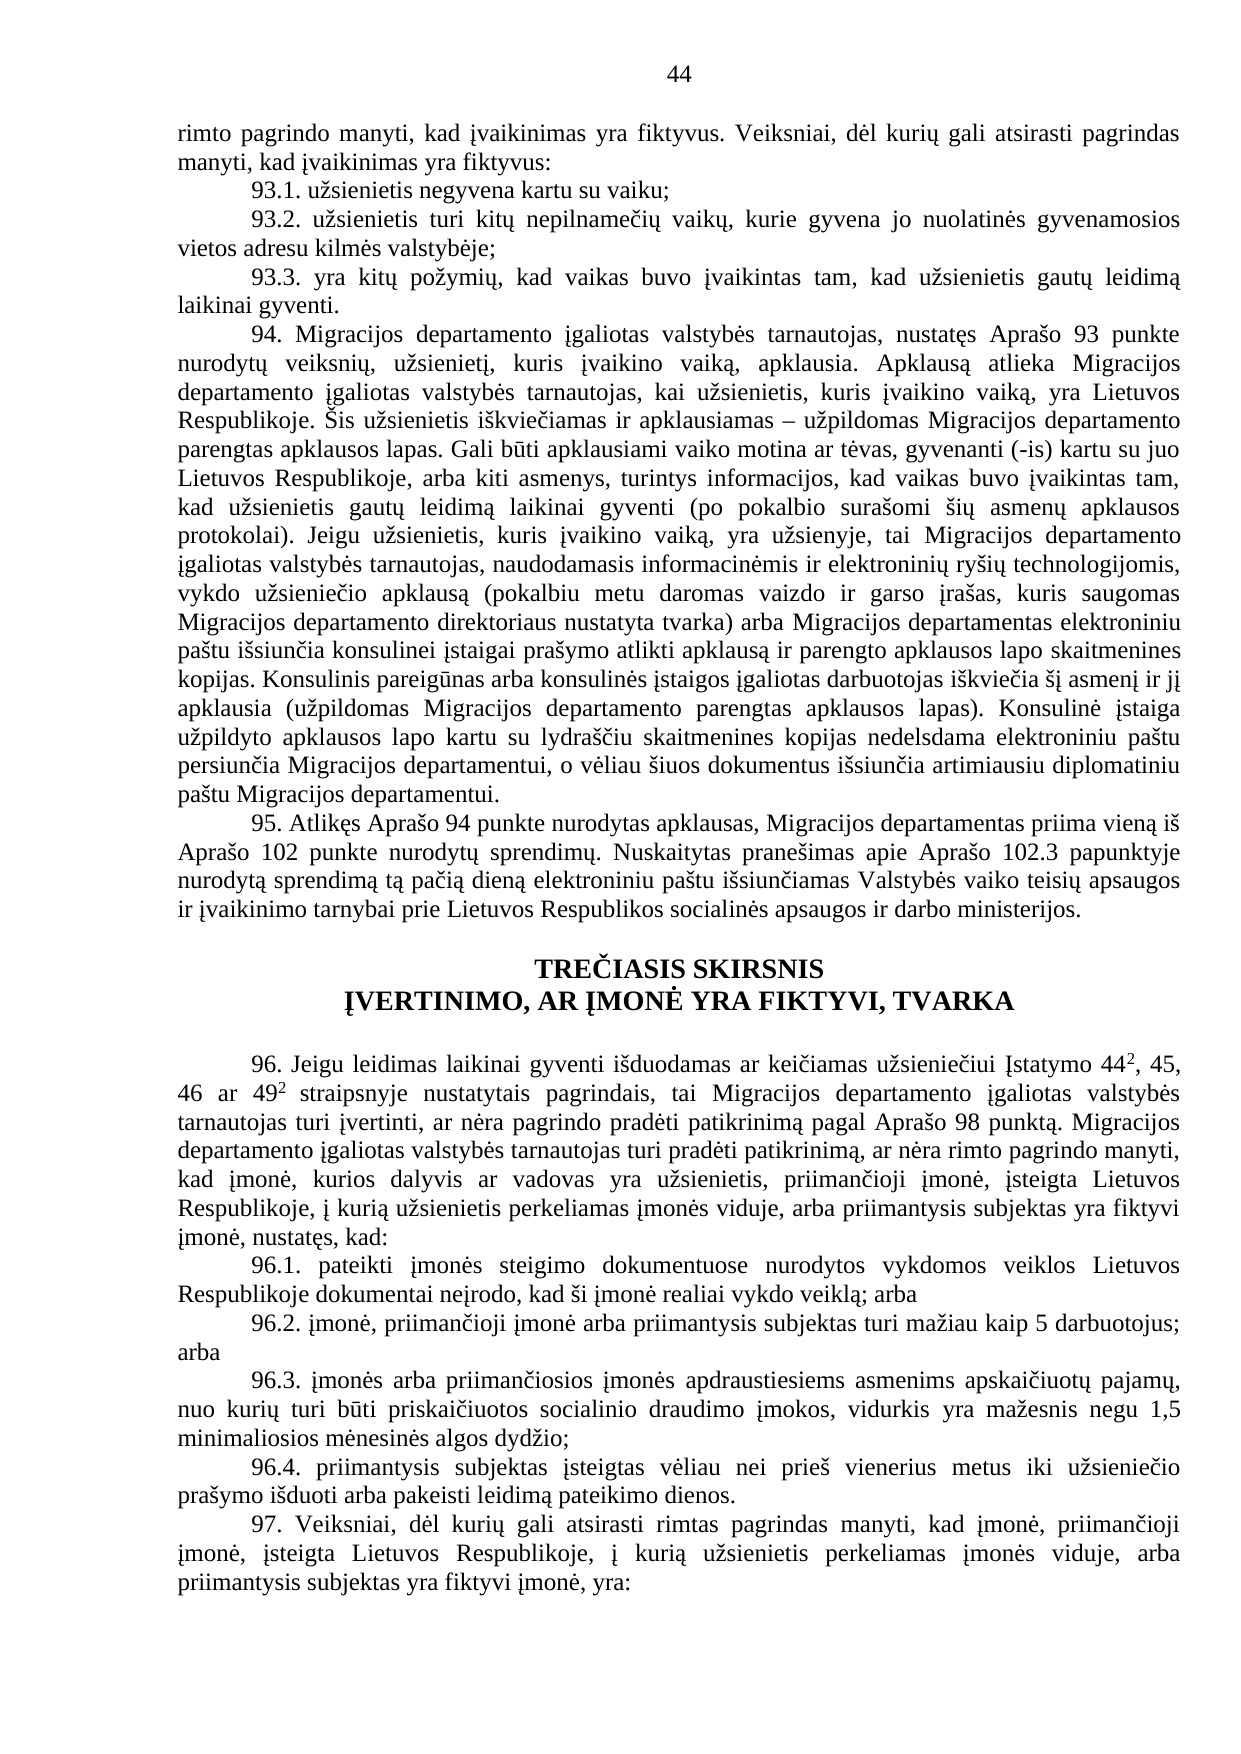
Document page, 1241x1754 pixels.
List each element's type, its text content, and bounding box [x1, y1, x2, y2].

text 96. Jeigu leidimas laikinai gyventi išduodamas ar keičiamas užsieniečiui Įstatymo 442, 45, 46 ar 492 straipsnyje nustatytais pagrindais, tai Migracijos departamento įgaliotas valstybės tarnautojas turi įvertinti, ar nėra pagrindo pradėti patikrinimą pagal Aprašo 98 punktą. Migracijos departamento įgaliotas valstybės tarnautojas turi pradėti patikrinimą, ar nėra rimto pagrindo manyti, kad įmonė, kurios dalyvis ar vadovas yra užsienietis, priimančioji įmonė, įsteigta Lietuvos Respublikoje, į kurią užsienietis perkeliamas įmonės viduje, arba priimantysis subjektas yra fiktyvi įmonė, nustatęs, kad: [177, 1049, 1181, 1250]
text 97. Veiksniai, dėl kurių gali atsirasti rimtas pagrindas manyti, kad įmonė, priimančioji įmonė, įsteigta Lietuvos Respublikoje, į kurią užsienietis perkeliamas įmonės viduje, arba priimantysis subjektas yra fiktyvi įmonė, yra: [177, 1509, 1181, 1595]
text 94. Migracijos departamento įgaliotas valstybės tarnautojas, nustatęs Aprašo 93 punkte nurodytų veiksnių, užsienietį, kuris įvaikino vaiką, apklausia. Apklausą atlieka Migracijos departamento įgaliotas valstybės tarnautojas, kai užsienietis, kuris įvaikino vaiką, yra Lietuvos Respublikoje. Šis užsienietis iškviečiamas ir apklausiamas – užpildomas Migracijos departamento parengtas apklausos lapas. Gali būti apklausiami vaiko motina ar tėvas, gyvenanti (-is) kartu su juo Lietuvos Respublikoje, arba kiti asmenys, turintys informacijos, kad vaikas buvo įvaikintas tam, kad užsienietis gautų leidimą laikinai gyventi (po pokalbio surašomi šių asmenų apklausos protokolai). Jeigu užsienietis, kuris įvaikino vaiką, yra užsienyje, tai Migracijos departamento įgaliotas valstybės tarnautojas, naudodamasis informacinėmis ir elektroninių ryšių technologijomis, vykdo užsieniečio apklausą (pokalbiu metu daromas vaizdo ir garso įrašas, kuris saugomas Migracijos departamento direktoriaus nustatyta tvarka) arba Migracijos departamentas elektroniniu paštu išsiunčia konsulinei įstaigai prašymo atlikti apklausą ir parengto apklausos lapo skaitmenines kopijas. Konsulinis pareigūnas arba konsulinės įstaigos įgaliotas darbuotojas iškviečia šį asmenį ir jį apklausia (užpildomas Migracijos departamento parengtas apklausos lapas). Konsulinė įstaiga užpildyto apklausos lapo kartu su lydraščiu skaitmenines kopijas nedelsdama elektroniniu paštu persiunčia Migracijos departamentui, o vėliau šiuos dokumentus išsiunčia artimiausiu diplomatiniu paštu Migracijos departamentui. [177, 319, 1181, 808]
text 96.4. priimantysis subjektas įsteigtas vėliau nei prieš vienerius metus iki užsieniečio prašymo išduoti arba pakeisti leidimą pateikimo dienos. [177, 1452, 1181, 1509]
text 96.3. įmonės arba priimančiosios įmonės apdraustiesiems asmenims apskaičiuotų pajamų, nuo kurių turi būti priskaičiuotos socialinio draudimo įmokos, vidurkis yra mažesnis negu 1,5 minimaliosios mėnesinės algos dydžio; [177, 1365, 1181, 1452]
text 96.1. pateikti įmonės steigimo dokumentuose nurodytos vykdomos veiklos Lietuvos Respublikoje dokumentai neįrodo, kad ši įmonė realiai vykdo veiklą; arba [177, 1250, 1181, 1308]
text 93.2. užsienietis turi kitų nepilnamečių vaikų, kurie gyvena jo nuolatinės gyvenamosios vietos adresu kilmės valstybėje; [177, 204, 1181, 262]
text rimto pagrindo manyti, kad įvaikinimas yra fiktyvus. Veiksniai, dėl kurių gali atsirasti pagrindas manyti, kad įvaikinimas yra fiktyvus: [177, 118, 1181, 176]
text 93.1. užsienietis negyvena kartu su vaiku; [177, 176, 1181, 204]
text 93.3. yra kitų požymių, kad vaikas buvo įvaikintas tam, kad užsienietis gautų leidimą laikinai gyventi. [177, 262, 1181, 319]
text 96.2. įmonė, priimančioji įmonė arba priimantysis subjektas turi mažiau kaip 5 darbuotojus; arba [177, 1308, 1181, 1365]
text ĮVERTINIMO, AR ĮMONĖ YRA FIKTYVI, TVARKA [177, 984, 1181, 1017]
text TREČIASIS SKIRSNIS [177, 952, 1181, 984]
text 95. Atlikęs Aprašo 94 punkte nurodytas apklausas, Migracijos departamentas priima vieną iš Aprašo 102 punkte nurodytų sprendimų. Nuskaitytas pranešimas apie Aprašo 102.3 papunktyje nurodytą sprendimą tą pačią dieną elektroniniu paštu išsiunčiamas Valstybės vaiko teisių apsaugos ir įvaikinimo tarnybai prie Lietuvos Respublikos socialinės apsaugos ir darbo ministerijos. [177, 808, 1181, 923]
